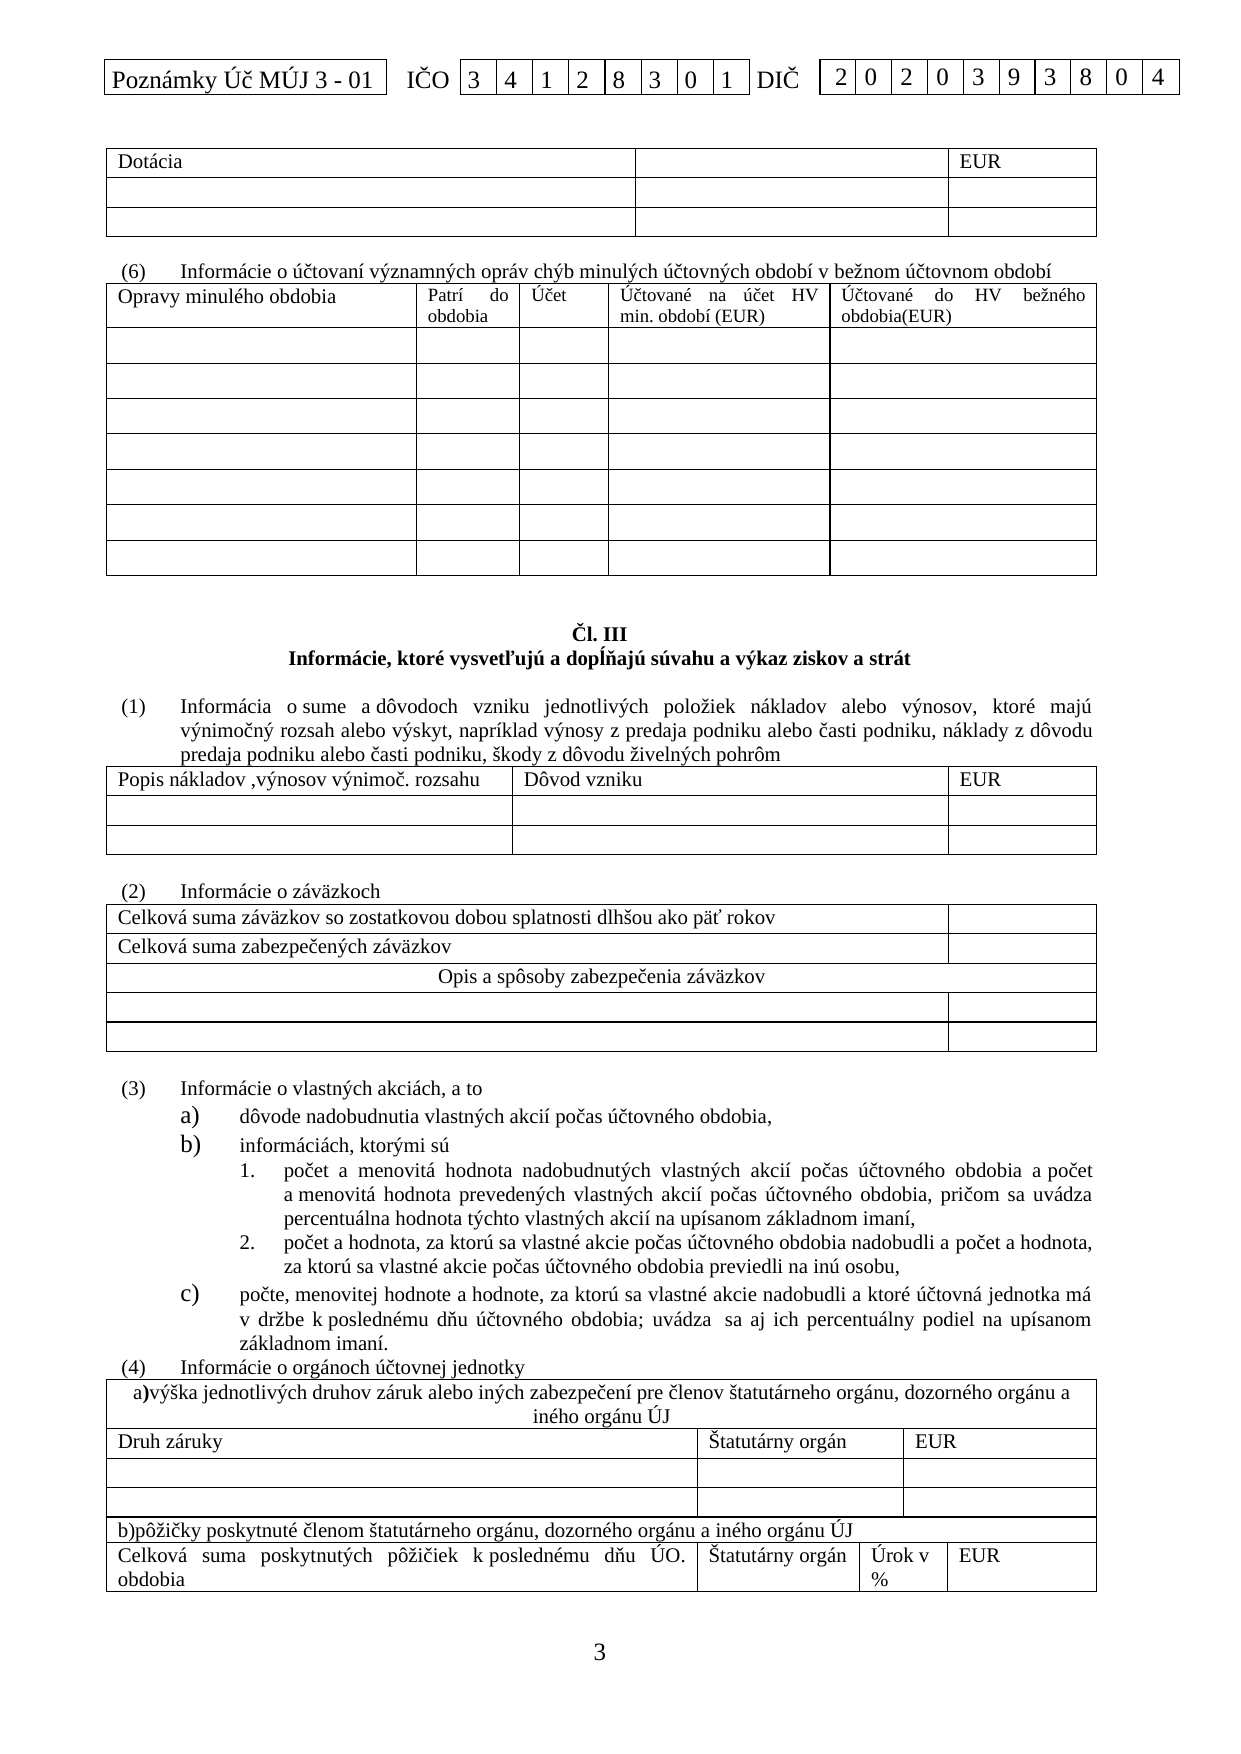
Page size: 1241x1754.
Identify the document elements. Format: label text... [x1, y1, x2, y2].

table_cell [831, 328, 1096, 362]
table_cell [513, 796, 948, 825]
table_cell [107, 993, 948, 1021]
table_cell [831, 505, 1096, 539]
table_cell [949, 208, 1096, 236]
table_cell [636, 208, 948, 236]
table_cell [520, 541, 608, 575]
list dôvode nadobudnutia vlastných akcií počas účtovného obdobia, [180, 1100, 1092, 1129]
table_cell [417, 434, 519, 469]
table_cell [831, 364, 1096, 398]
table_cell [831, 470, 1096, 504]
table_header Účet [520, 284, 608, 327]
table_cell [417, 364, 519, 398]
table_cell [831, 399, 1096, 433]
table_cell [520, 399, 608, 433]
table_cell [513, 826, 948, 854]
table_cell [831, 434, 1096, 469]
table_cell [417, 505, 519, 539]
table_cell [904, 1488, 1096, 1516]
table_header a)výška jednotlivých druhov záruk alebo iných zabezpečení pre členov štatutárneho orgánu, dozorného orgánu a iného orgánu ÚJ [107, 1380, 1096, 1428]
table_cell [949, 178, 1096, 207]
table_header [636, 149, 948, 177]
table_cell [609, 364, 829, 398]
list Informácie o vlastných akciách, a to [121, 1076, 1092, 1100]
table_header Účtované do HV bežného obdobia(EUR) [831, 284, 1096, 327]
text Informácie, ktoré vysvetľujú a dopĺňajú súvahu a výkaz ziskov a strát [106, 646, 1092, 670]
table_cell Štatutárny orgán [698, 1543, 859, 1591]
table_cell [107, 1459, 697, 1487]
table_cell [949, 796, 1096, 825]
table_cell [107, 1023, 948, 1051]
table_cell [520, 328, 608, 362]
table_cell [107, 826, 512, 854]
table_cell [107, 470, 416, 504]
table_cell [609, 399, 829, 433]
table_cell [107, 796, 512, 825]
table_cell [949, 934, 1096, 962]
table_cell [417, 399, 519, 433]
list počet a hodnota, za ktorú sa vlastné akcie počas účtovného obdobia nadobudli a počet a hodnota, za ktorú sa vlastné akcie počas účtovného obdobia previedli na inú osobu, [239, 1230, 1092, 1278]
table_cell [107, 364, 416, 398]
table_cell [636, 178, 948, 207]
list Informácie o účtovaní významných opráv chýb minulých účtovných období v bežnom účtovnom období [121, 259, 1092, 283]
table_cell [107, 208, 635, 236]
table_cell b)pôžičky poskytnuté členom štatutárneho orgánu, dozorného orgánu a iného orgánu ÚJ [107, 1518, 1096, 1542]
table_cell [107, 328, 416, 362]
table_header Celková suma záväzkov so zostatkovou dobou splatnosti dlhšou ako päť rokov [107, 905, 948, 933]
table_header Popis nákladov ,výnosov výnimoč. rozsahu [107, 767, 512, 795]
table_cell [609, 470, 829, 504]
table_header Dôvod vzniku [513, 767, 948, 795]
table_header EUR [949, 149, 1096, 177]
table_cell [609, 434, 829, 469]
table_cell EUR [948, 1543, 1096, 1591]
table_cell Úrok v % [860, 1543, 947, 1591]
table_cell Druh záruky [107, 1429, 697, 1457]
table_cell [698, 1488, 903, 1516]
table_cell [949, 993, 1096, 1021]
table_header EUR [949, 767, 1096, 795]
table_cell Štatutárny orgán [698, 1429, 903, 1457]
table_cell [520, 434, 608, 469]
table_cell Opis a spôsoby zabezpečenia záväzkov [107, 964, 1096, 992]
table_cell [520, 505, 608, 539]
table_cell [609, 328, 829, 362]
table_cell [107, 1488, 697, 1516]
table_cell [107, 399, 416, 433]
table_header [949, 905, 1096, 933]
table_cell [107, 434, 416, 469]
table_cell [949, 1023, 1096, 1051]
text Čl. III [106, 622, 1092, 646]
table_cell [417, 470, 519, 504]
list Informácia o sume a dôvodoch vzniku jednotlivých položiek nákladov alebo výnosov, ktoré majú výnimočný rozsah alebo výskyt, napríklad výnosy z predaja podniku alebo časti podniku, náklady z dôvodu predaja podniku alebo časti podniku, škody z dôvodu živelných pohrôm [121, 694, 1092, 766]
table_cell [609, 505, 829, 539]
table_header Účtované na účet HV min. období (EUR) [609, 284, 829, 327]
table_cell [520, 364, 608, 398]
table_cell [107, 541, 416, 575]
table_cell [107, 505, 416, 539]
list počte, menovitej hodnote a hodnote, za ktorú sa vlastné akcie nadobudli a ktoré účtovná jednotka má v držbe k poslednému dňu účtovného obdobia; uvádza sa aj ich percentuálny podiel na upísanom základnom imaní. [180, 1278, 1092, 1355]
table_cell [831, 541, 1096, 575]
table_header Patrí do obdobia [417, 284, 519, 327]
table_cell Celková suma poskytnutých pôžičiek k poslednému dňu ÚO. obdobia [107, 1543, 697, 1591]
table_cell [609, 541, 829, 575]
table_cell [417, 541, 519, 575]
table_cell Celková suma zabezpečených záväzkov [107, 934, 948, 962]
list počet a menovitá hodnota nadobudnutých vlastných akcií počas účtovného obdobia a počet a menovitá hodnota prevedených vlastných akcií počas účtovného obdobia, pričom sa uvádza percentuálna hodnota týchto vlastných akcií na upísanom základnom imaní, [239, 1158, 1092, 1230]
list Informácie o orgánoch účtovnej jednotky [121, 1355, 1092, 1379]
table_cell [107, 178, 635, 207]
table_header Opravy minulého obdobia [107, 284, 416, 327]
table_cell [949, 826, 1096, 854]
table_cell EUR [904, 1429, 1096, 1457]
list Informácie o záväzkoch [121, 879, 1092, 903]
table_cell [904, 1459, 1096, 1487]
table_cell [698, 1459, 903, 1487]
table_cell [417, 328, 519, 362]
table_cell [520, 470, 608, 504]
table_header Dotácia [107, 149, 635, 177]
list informáciách, ktorými sú [180, 1129, 1092, 1158]
